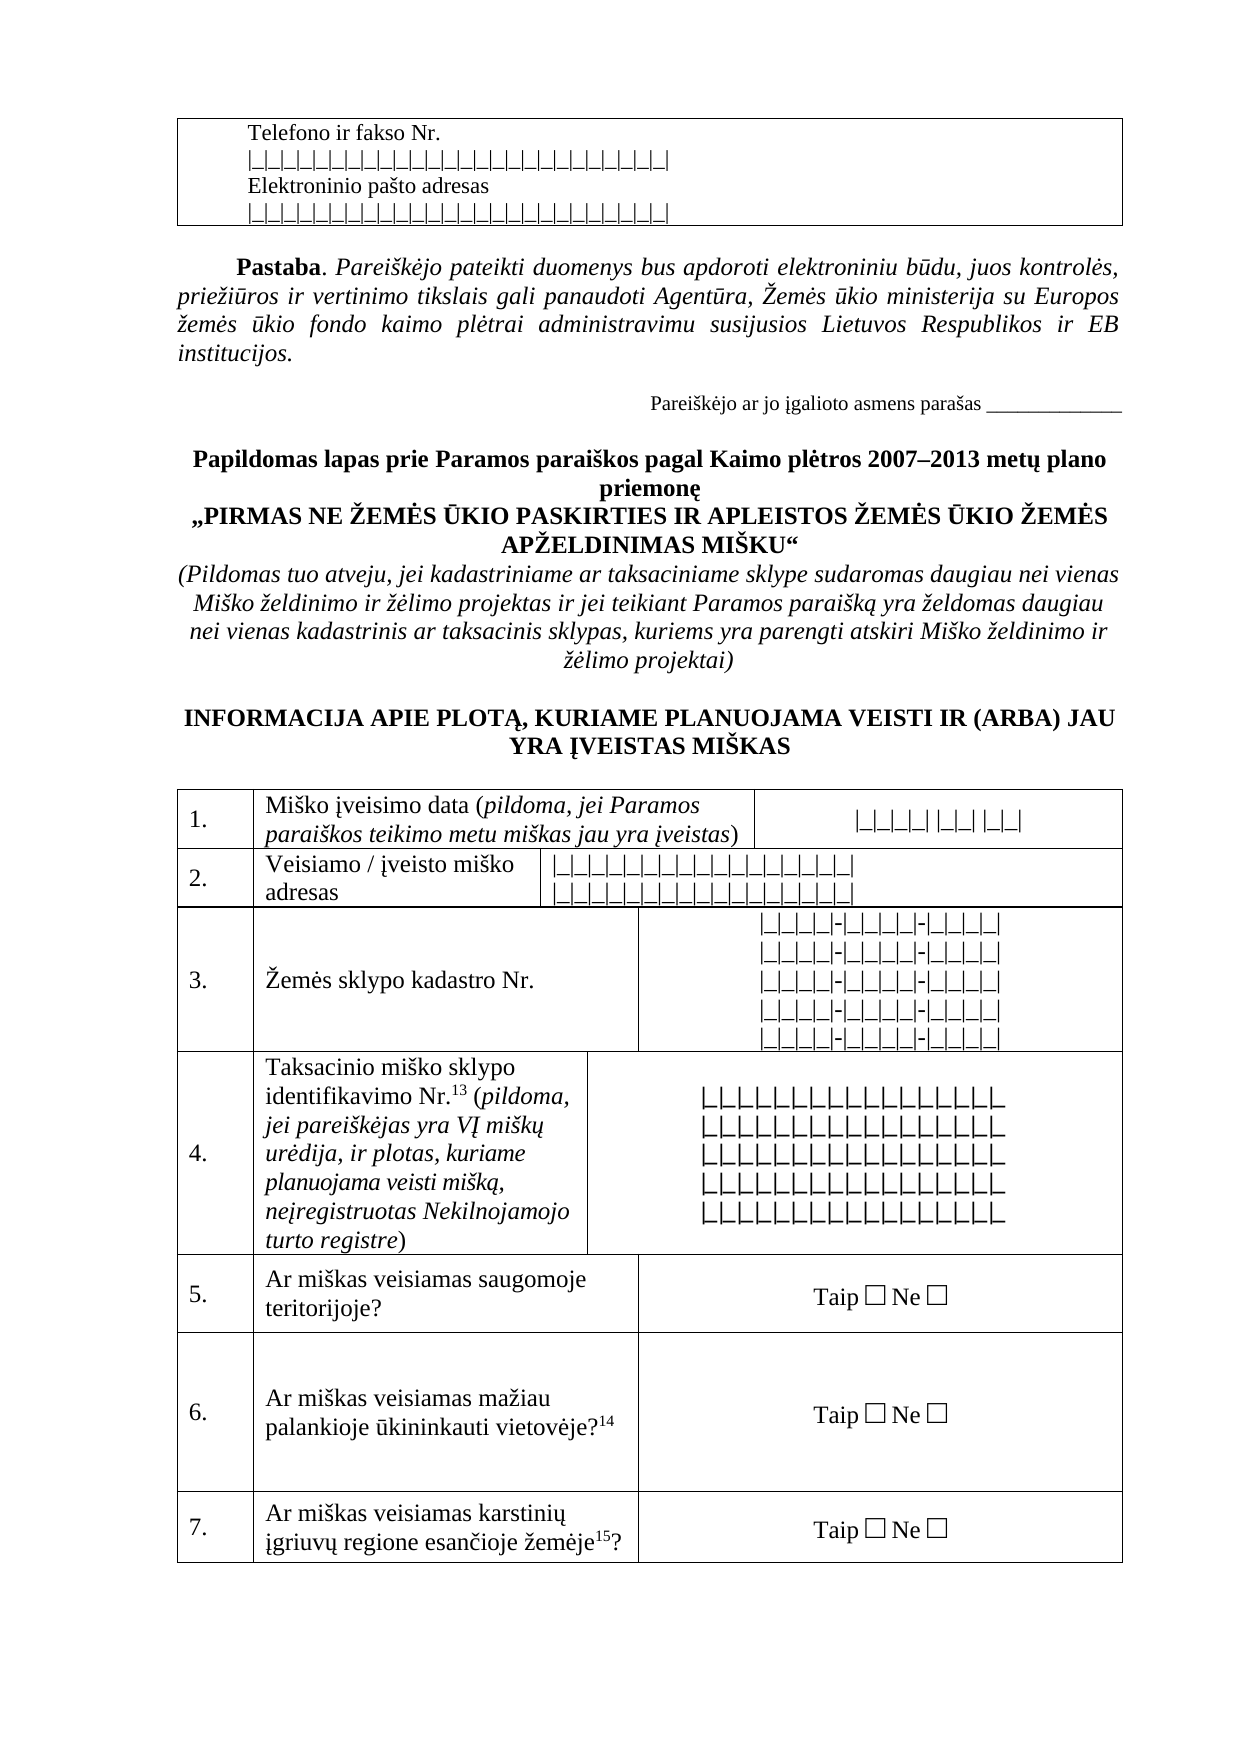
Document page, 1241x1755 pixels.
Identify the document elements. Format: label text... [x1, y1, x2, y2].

table_cell Taksacinio miško sklypo identifikavimo Nr.13 (pildoma, jei pareiškėjas yra VĮ miškų urėdija, ir plotas, kuriame planuojama veisti mišką, neįregistruotas Nekilnojamojo turto registre) [254, 1052, 587, 1253]
table_cell Žemės sklypo kadastro Nr. [254, 908, 638, 1051]
table_cell |_|_|_|_|_|_|_|_|_|_|_|_|_|_|_|_|_| |_|_|_|_|_|_|_|_|_|_|_|_|_|_|_|_|_| [541, 849, 1122, 906]
table_cell Ar miškas veisiamas karstinių įgriuvų regione esančioje žemėje15? [254, 1492, 638, 1562]
table_header |_|_|_|_| |_|_| |_|_| [755, 790, 1122, 847]
text INFORMACIJA APIE plotą, kuriame planuojama VEISTI ir (arba) JAU YRA įveistas miškas [177, 703, 1122, 760]
table_cell Taip □ Ne □ [639, 1333, 1122, 1491]
table_cell Veisiamo / įveisto miško adresas [254, 849, 540, 906]
text Pastaba. Pareiškėjo pateikti duomenys bus apdoroti elektroniniu būdu, juos kontrolės, priežiūros ir vertinimo tikslais gali panaudoti Agentūra, Žemės ūkio ministerija su Europos žemės ūkio fondo kaimo plėtrai administravimu susijusios Lietuvos Respublikos ir EB institucijos. [177, 252, 1122, 367]
text „PIRMAS NE ŽEMĖS ŪKIO PASKIRTIES IR APLEISTOS ŽEMĖS ŪKIO ŽEMĖS APŽELDINIMAS MIŠKU“ [177, 501, 1122, 559]
table_cell |_|_|_|_|-|_|_|_|_|-|_|_|_|_| |_|_|_|_|-|_|_|_|_|-|_|_|_|_| |_|_|_|_|-|_|_|_|_|-|_|_|_|_| |_|_|_|_|-|_|_|_|_|-|_|_|_|_| |_|_|_|_|-|_|_|_|_|-|_|_|_|_| [639, 908, 1122, 1051]
text Pareiškėjo ar jo įgalioto asmens parašas _____________ [177, 391, 1122, 415]
text (Pildomas tuo atveju, jei kadastriniame ar taksaciniame sklype sudaromas daugiau nei vienas Miško želdinimo ir žėlimo projektas ir jei teikiant Paramos paraišką yra želdomas daugiau nei vienas kadastrinis ar taksacinis sklypas, kuriems yra parengti atskiri Miško želdinimo ir žėlimo projektai) [177, 559, 1122, 674]
table_header 1. [178, 790, 253, 847]
table_header Telefono ir fakso Nr. |_|_|_|_|_|_|_|_|_|_|_|_|_|_|_|_|_|_|_|_|_|_|_|_|_|_| Elektroninio pašto adresas |_|_|_|_|_|_|_|_|_|_|_|_|_|_|_|_|_|_|_|_|_|_|_|_|_|_| [178, 119, 1122, 224]
text Papildomas lapas prie Paramos paraiškos pagal Kaimo plėtros 2007–2013 metų plano priemonę [177, 444, 1122, 501]
table_cell Taip □ Ne □ [639, 1492, 1122, 1562]
table_cell 5. [178, 1255, 253, 1332]
table_cell 2. [178, 849, 253, 906]
table_cell Ar miškas veisiamas saugomoje teritorijoje? [254, 1255, 638, 1332]
table_cell 4. [178, 1052, 253, 1253]
table_cell |_|_|_|_|_|_|_|_|_|_|_|_|_|_|_|_|_ |_|_|_|_|_|_|_|_|_|_|_|_|_|_|_|_|_ |_|_|_|_|_|_|_|_|_|_|_|_|_|_|_|_|_ |_|_|_|_|_|_|_|_|_|_|_|_|_|_|_|_|_ |_|_|_|_|_|_|_|_|_|_|_|_|_|_|_|_|_ [588, 1052, 1122, 1253]
table_cell Taip □ Ne □ [639, 1255, 1122, 1332]
table_header Miško įveisimo data (pildoma, jei Paramos paraiškos teikimo metu miškas jau yra įveistas) [254, 790, 754, 847]
table_cell 6. [178, 1333, 253, 1491]
table_cell Ar miškas veisiamas mažiau palankioje ūkininkauti vietovėje?14 [254, 1333, 638, 1491]
table_cell 3. [178, 908, 253, 1051]
table_cell 7. [178, 1492, 253, 1562]
